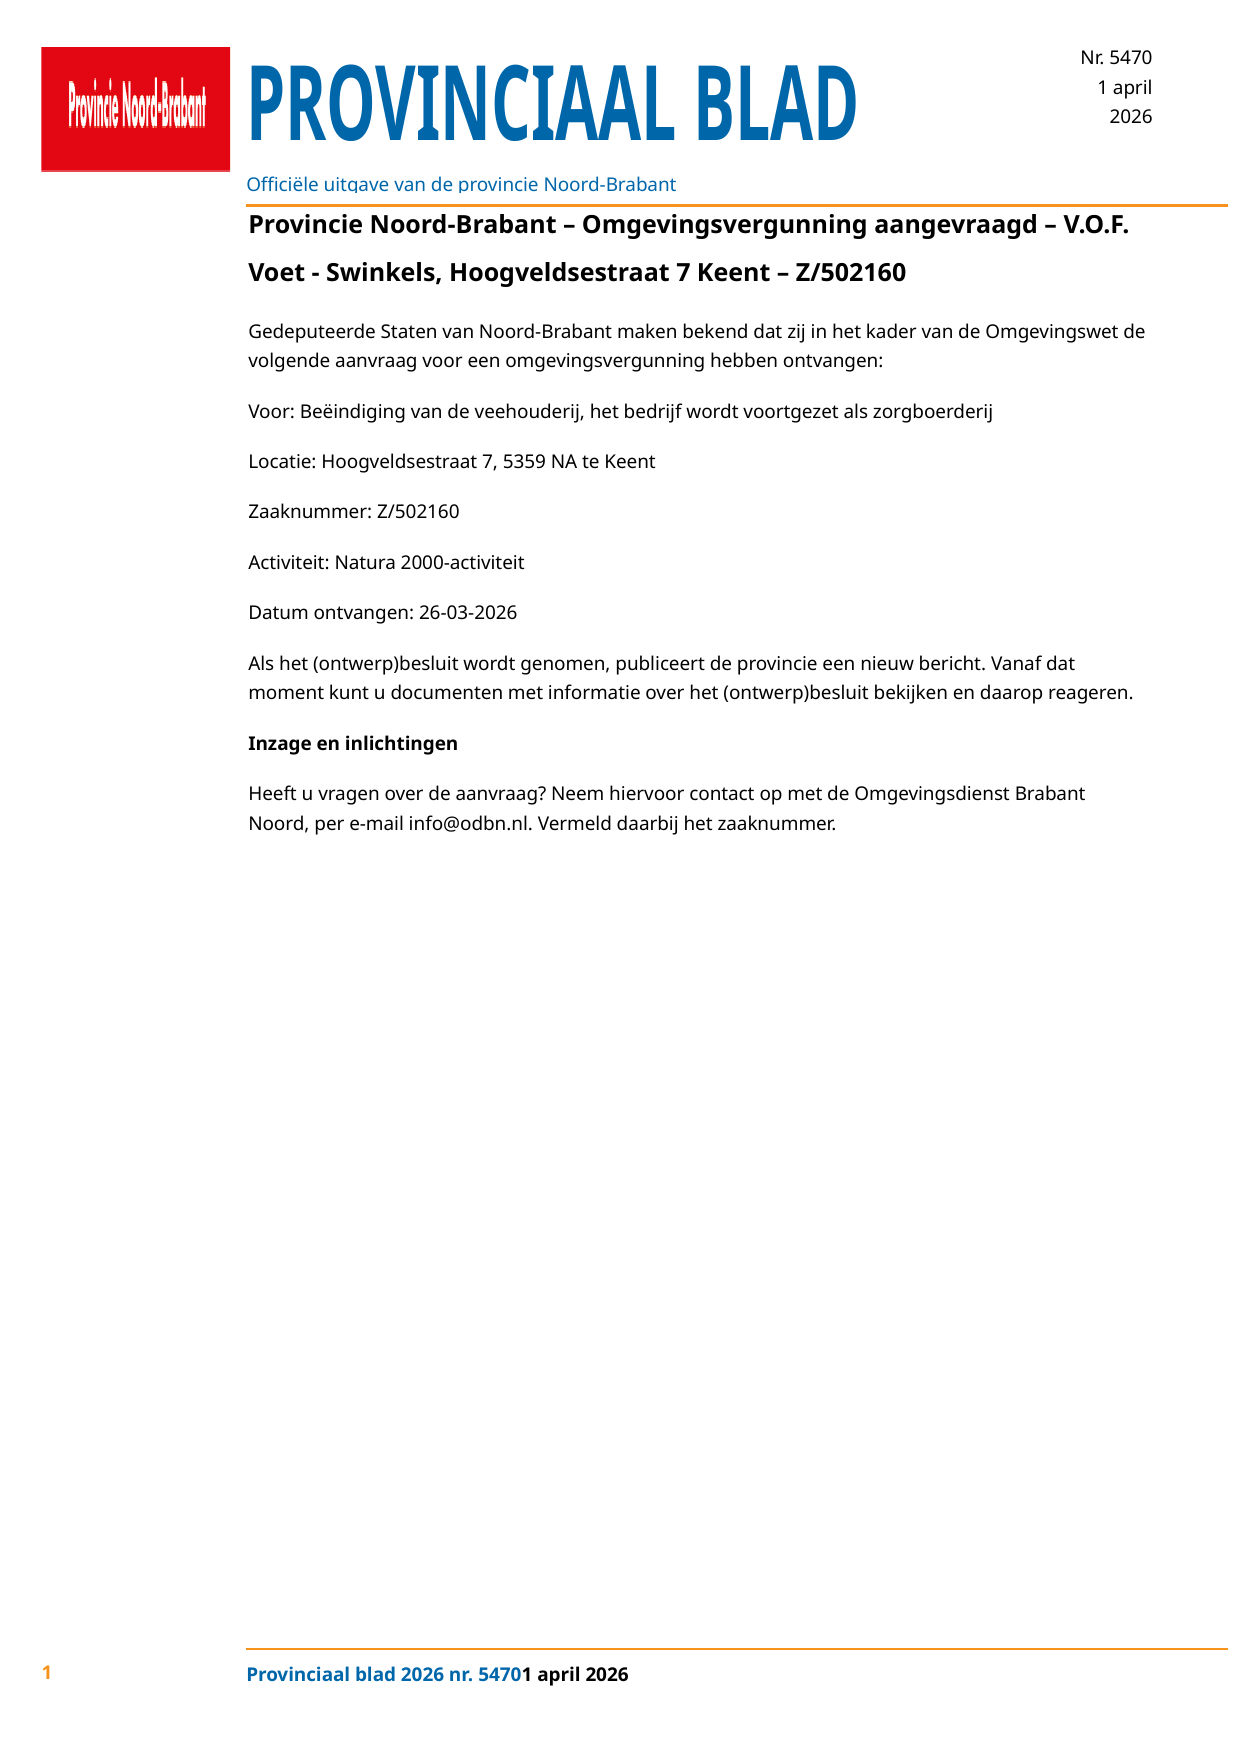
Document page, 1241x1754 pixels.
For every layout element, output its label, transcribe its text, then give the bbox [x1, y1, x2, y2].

text Zaaknummer: Z/502160 [248, 499, 1152, 524]
text Voor: Beëindiging van de veehouderij, het bedrijf wordt voortgezet als zorgboerderij [248, 398, 1152, 424]
text Gedeputeerde Staten van Noord-Brabant maken bekend dat zij in het kader van de Omgevingswet de volgende aanvraag voor een omgevingsvergunning hebben ontvangen: [248, 318, 1152, 373]
text Activiteit: Natura 2000-activiteit [248, 549, 1152, 575]
text Datum ontvangen: 26-03-2026 [248, 599, 1152, 625]
picture [41, 47, 231, 172]
text Provincie Noord-Brabant – Omgevingsvergunning aangevraagd – V.O.F. Voet - Swinkels, Hoogveldsestraat 7 Keent – Z/502160 [248, 207, 1152, 288]
text Inzage en inlichtingen [248, 730, 1152, 756]
text Als het (ontwerp)besluit wordt genomen, publiceert de provincie een nieuw bericht. Vanaf dat moment kunt u documenten met informatie over het (ontwerp)besluit bekijken en daarop reageren. [248, 650, 1152, 705]
text Heeft u vragen over de aanvraag? Neem hiervoor contact op met de Omgevingsdienst Brabant Noord, per e-mail info@odbn.nl. Vermeld daarbij het zaaknummer. [248, 780, 1152, 836]
text Locatie: Hoogveldsestraat 7, 5359 NA te Keent [248, 448, 1152, 474]
